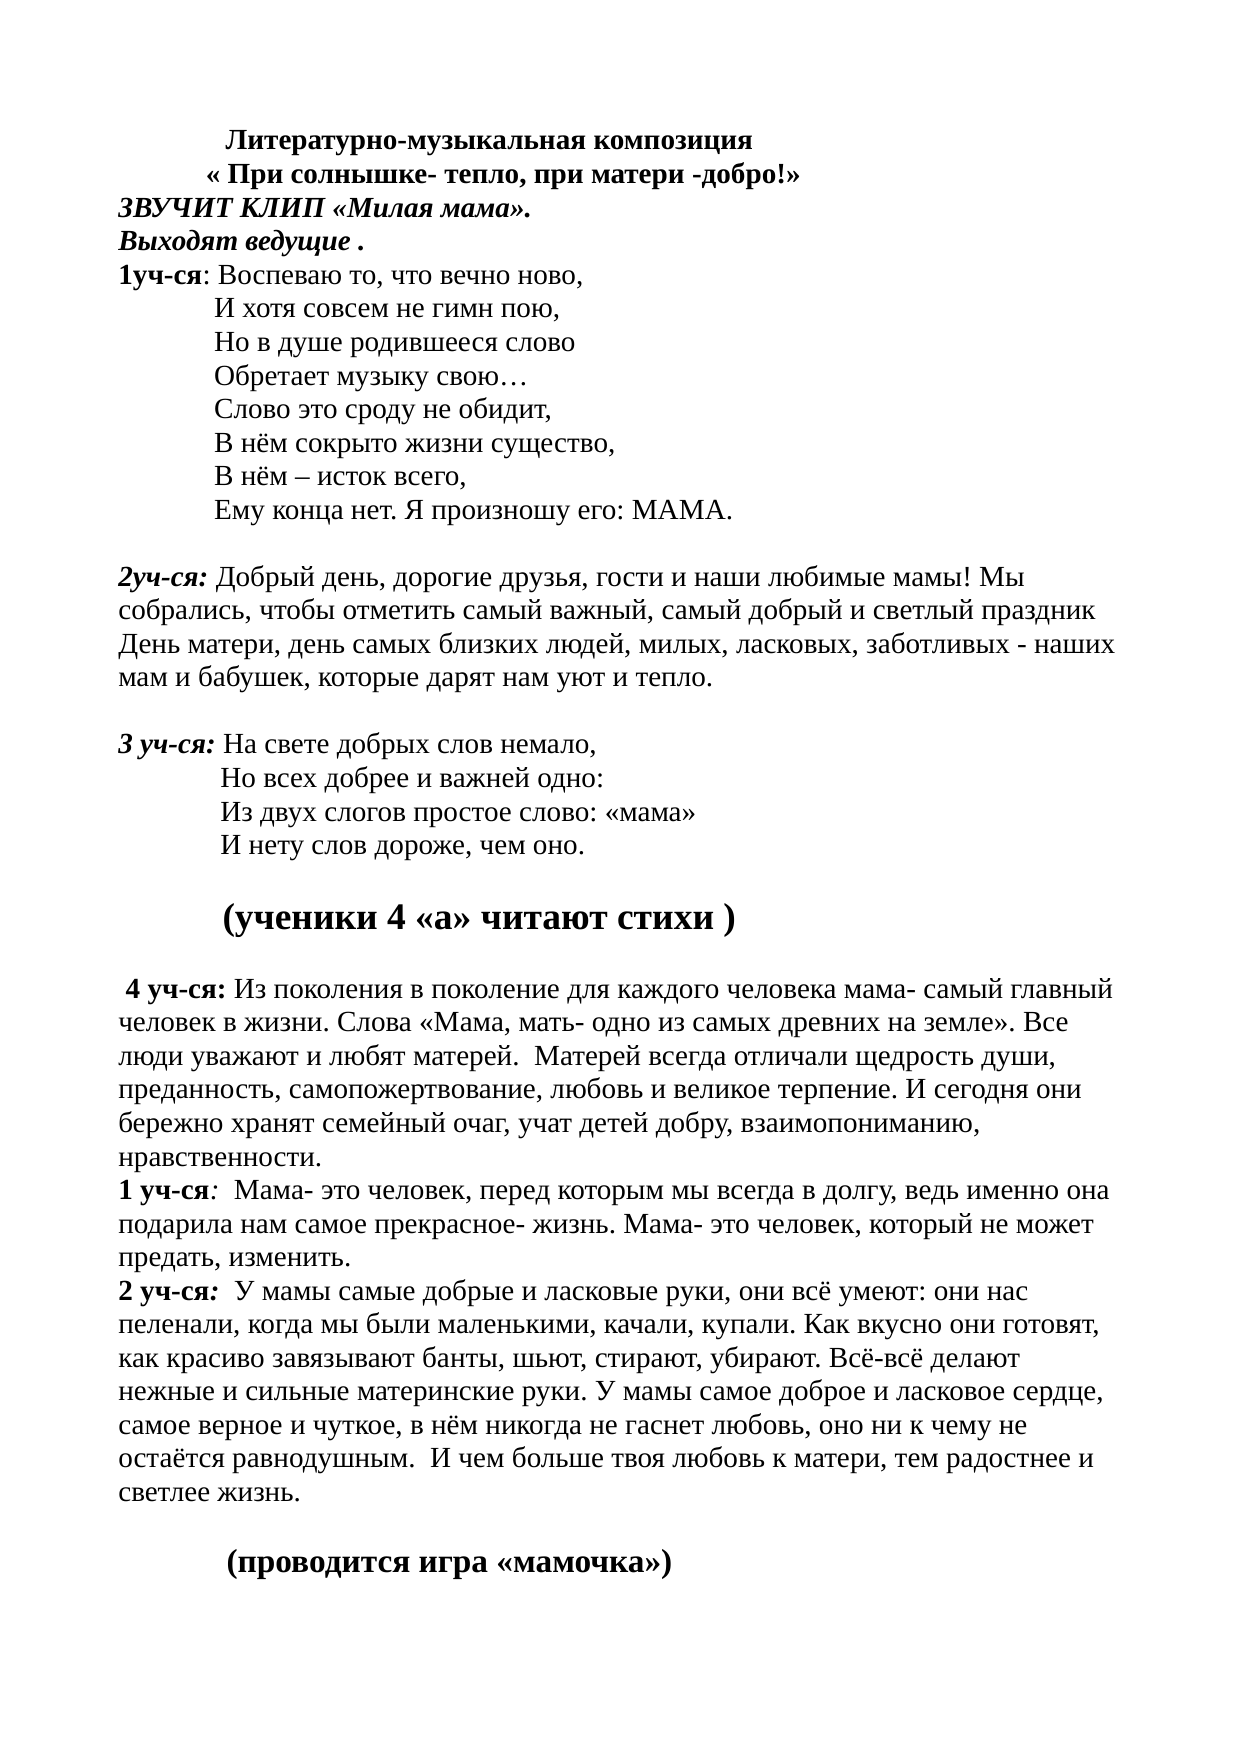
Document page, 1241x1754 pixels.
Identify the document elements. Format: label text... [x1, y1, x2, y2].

text 2уч-ся: Добрый день, дорогие друзья, гости и наши любимые мамы! Мы собрались, чтобы отметить самый важный, самый добрый и светлый праздник День матери, день самых близких людей, милых, ласковых, заботливых - наших мам и бабушек, которые дарят нам уют и тепло. [118, 559, 1122, 693]
text Но всех добрее и важней одно: [118, 760, 1122, 794]
text В нём сокрыто жизни существо, [118, 425, 1122, 458]
text 1уч-ся: Воспеваю то, что вечно ново, [118, 257, 1122, 291]
text 4 уч-ся: Из поколения в поколение для каждого человека мама- самый главный человек в жизни. Слова «Мама, мать- одно из самых древних на земле». Все люди уважают и любят матерей. Матерей всегда отличали щедрость души, преданность, самопожертвование, любовь и великое терпение. И сегодня они бережно хранят семейный очаг, учат детей добру, взаимопониманию, нравственности. [118, 971, 1122, 1172]
text Слово это сроду не обидит, [118, 391, 1122, 425]
text Литературно-музыкальная композиция [118, 118, 1122, 156]
text 2 уч-ся: У мамы самые добрые и ласковые руки, они всё умеют: они нас пеленали, когда мы были маленькими, качали, купали. Как вкусно они готовят, как красиво завязывают банты, шьют, стирают, убирают. Всё-всё делают нежные и сильные материнские руки. У мамы самое доброе и ласковое сердце, самое верное и чуткое, в нём никогда не гаснет любовь, оно ни к чему не остаётся равнодушным. И чем больше твоя любовь к матери, тем радостнее и светлее жизнь. [118, 1273, 1122, 1508]
text И хотя совсем не гимн пою, [118, 291, 1122, 324]
text Из двух слогов простое слово: «мама» [118, 794, 1122, 827]
text Но в душе родившееся слово [118, 324, 1122, 358]
text Обретает музыку свою… [118, 358, 1122, 391]
text 3 уч-ся: На свете добрых слов немало, [118, 727, 1122, 760]
text 1 уч-ся: Мама- это человек, перед которым мы всегда в долгу, ведь именно она подарила нам самое прекрасное- жизнь. Мама- это человек, который не может предать, изменить. [118, 1172, 1122, 1273]
text В нём – исток всего, [118, 458, 1122, 492]
text И нету слов дороже, чем оно. [118, 827, 1122, 861]
text (проводится игра «мамочка») [118, 1541, 1122, 1579]
text Выходят ведущие . [118, 223, 1122, 257]
text ЗВУЧИТ КЛИП «Милая мама». [118, 190, 1122, 223]
text (ученики 4 «а» читают стихи ) [118, 894, 1122, 937]
text Ему конца нет. Я произношу его: МАМА. [118, 492, 1122, 525]
text « При солнышке- тепло, при матери -добро!» [118, 156, 1122, 190]
